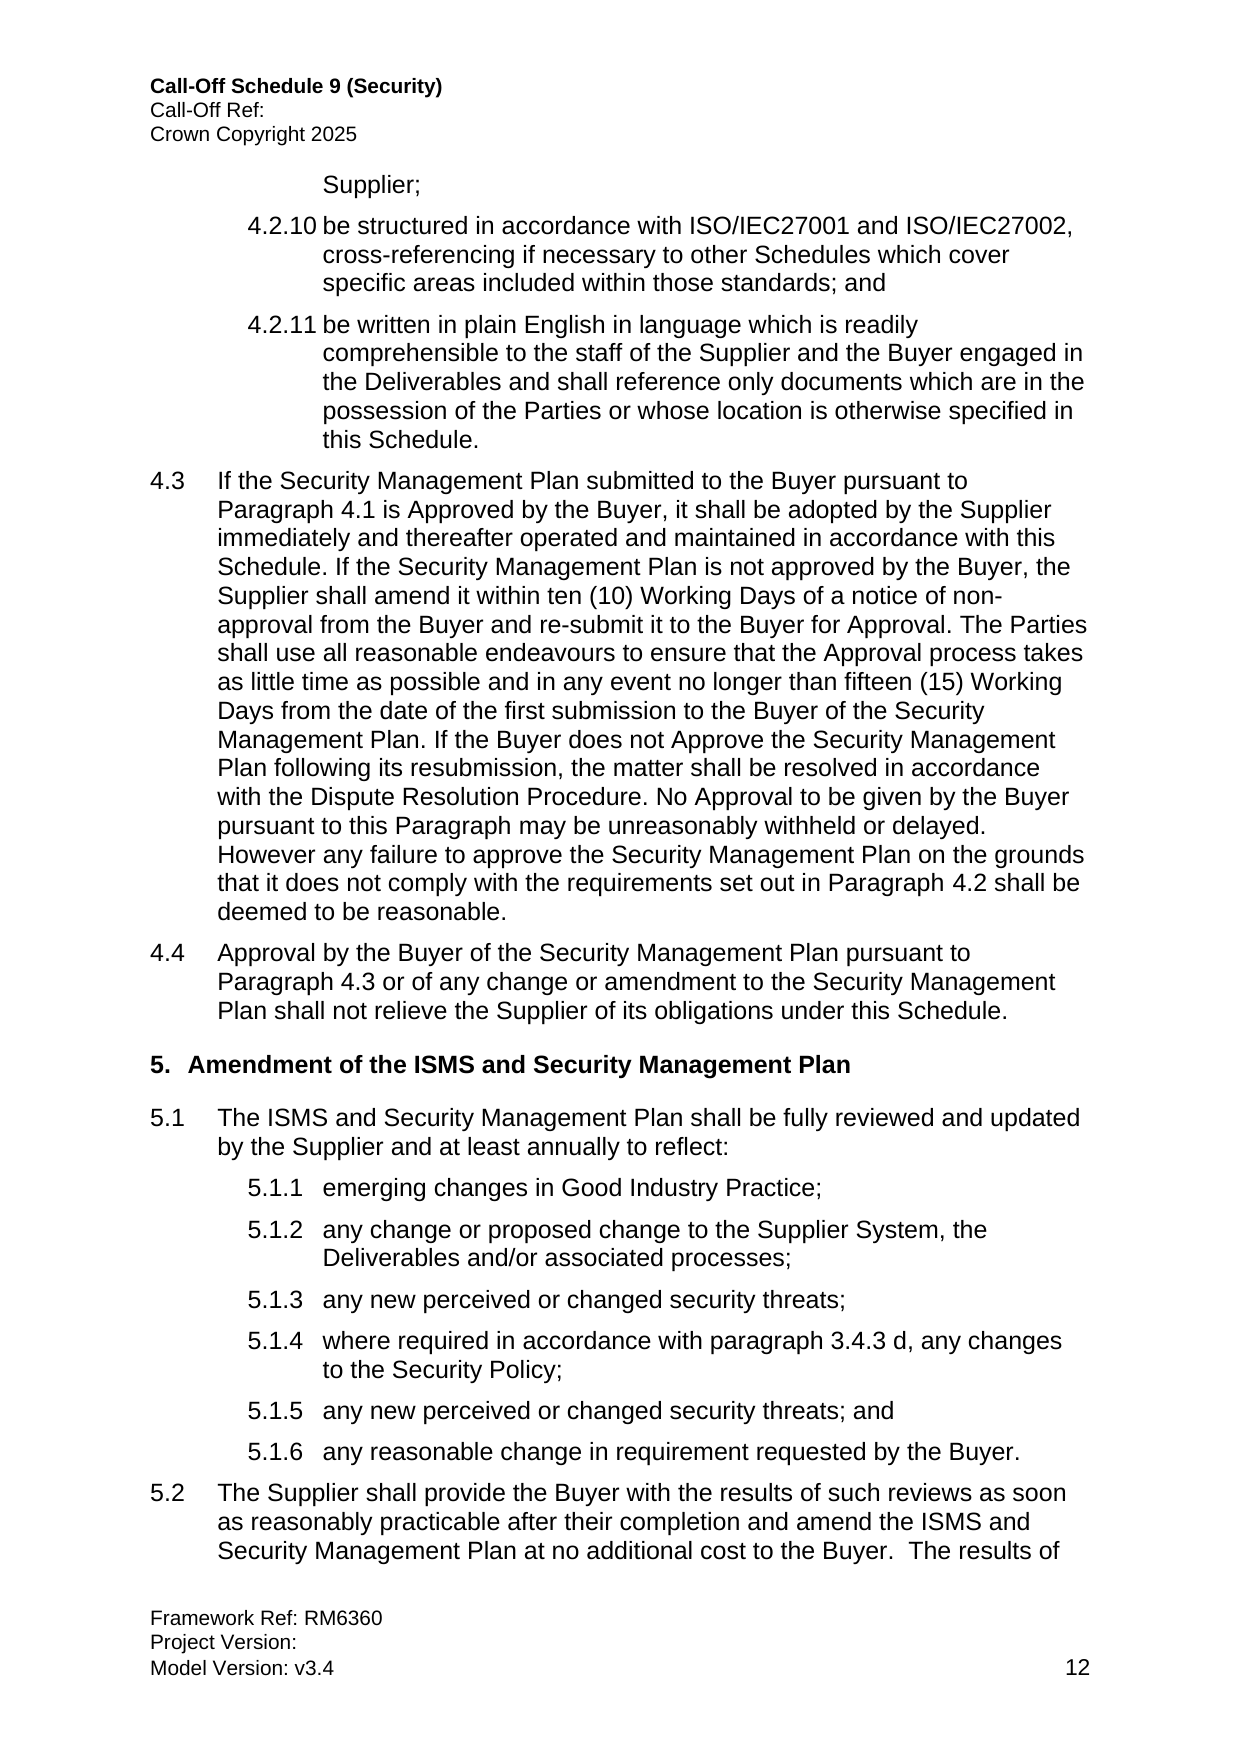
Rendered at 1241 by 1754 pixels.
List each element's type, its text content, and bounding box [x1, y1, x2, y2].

list Supplier; [247, 170, 1090, 198]
list emerging changes in Good Industry Practice; [247, 1173, 1090, 1202]
list Approval by the Buyer of the Security Management Plan pursuant to Paragraph 4.3 or of any change or amendment to the Security Management Plan shall not relieve the Supplier of its obligations under this Schedule. [150, 938, 1090, 1025]
list Amendment of the ISMS and Security Management Plan [150, 1050, 1090, 1078]
list any reasonable change in requirement requested by the Buyer. [247, 1437, 1090, 1466]
list any new perceived or changed security threats; and [247, 1396, 1090, 1425]
list If the Security Management Plan submitted to the Buyer pursuant to Paragraph 4.1 is Approved by the Buyer, it shall be adopted by the Supplier immediately and thereafter operated and maintained in accordance with this Schedule. If the Security Management Plan is not approved by the Buyer, the Supplier shall amend it within ten (10) Working Days of a notice of non-approval from the Buyer and re-submit it to the Buyer for Approval. The Parties shall use all reasonable endeavours to ensure that the Approval process takes as little time as possible and in any event no longer than fifteen (15) Working Days from the date of the first submission to the Buyer of the Security Management Plan. If the Buyer does not Approve the Security Management Plan following its resubmission, the matter shall be resolved in accordance with the Dispute Resolution Procedure. No Approval to be given by the Buyer pursuant to this Paragraph may be unreasonably withheld or delayed. However any failure to approve the Security Management Plan on the grounds that it does not comply with the requirements set out in Paragraph 4.2 shall be deemed to be reasonable. [150, 466, 1090, 926]
list The Supplier shall provide the Buyer with the results of such reviews as soon as reasonably practicable after their completion and amend the ISMS and Security Management Plan at no additional cost to the Buyer. The results of [150, 1478, 1090, 1565]
list The ISMS and Security Management Plan shall be fully reviewed and updated by the Supplier and at least annually to reflect: [150, 1103, 1090, 1161]
list any new perceived or changed security threats; [247, 1285, 1090, 1313]
list any change or proposed change to the Supplier System, the Deliverables and/or associated processes; [247, 1215, 1090, 1272]
list be written in plain English in language which is readily comprehensible to the staff of the Supplier and the Buyer engaged in the Deliverables and shall reference only documents which are in the possession of the Parties or whose location is otherwise specified in this Schedule. [247, 310, 1090, 453]
list where required in accordance with paragraph 3.4.3 d, any changes to the Security Policy; [247, 1326, 1090, 1383]
list be structured in accordance with ISO/IEC27001 and ISO/IEC27002, cross-referencing if necessary to other Schedules which cover specific areas included within those standards; and [247, 211, 1090, 297]
